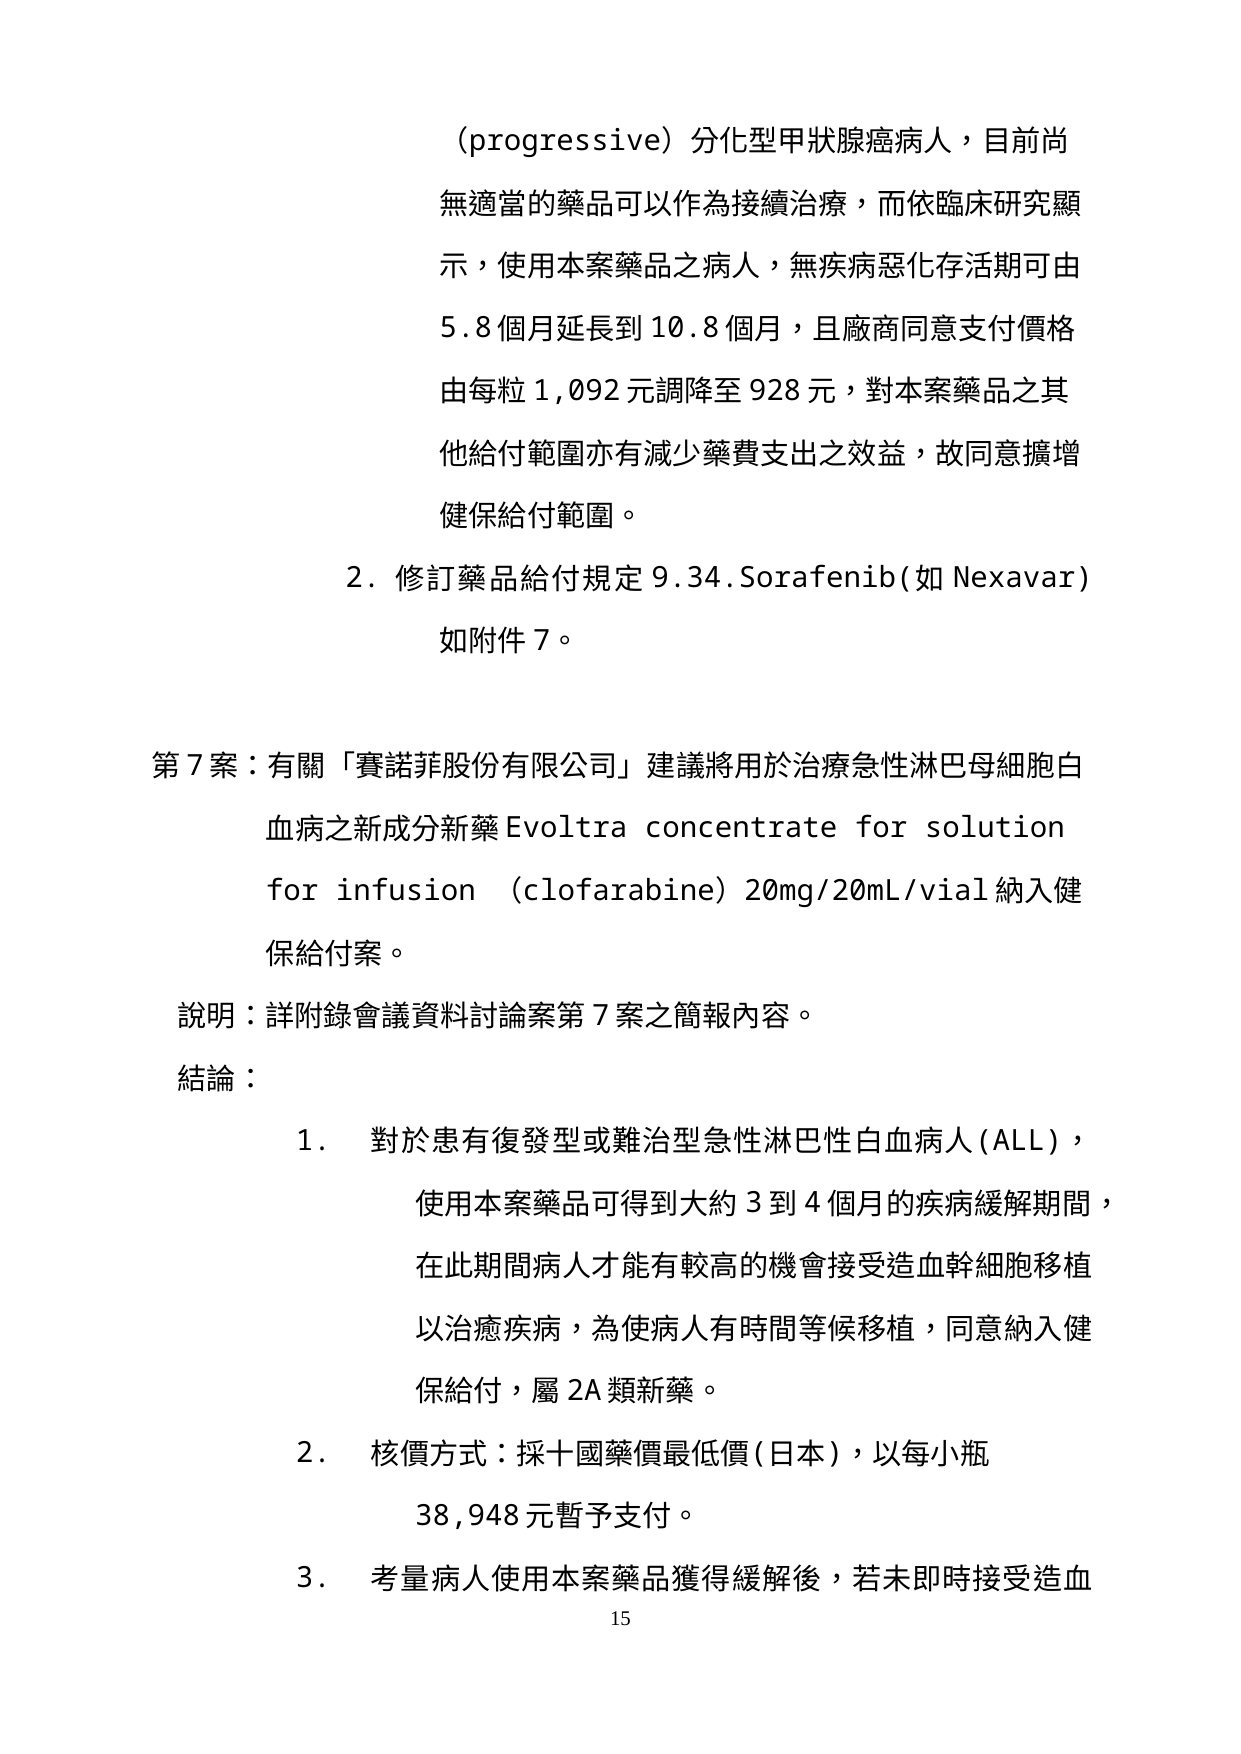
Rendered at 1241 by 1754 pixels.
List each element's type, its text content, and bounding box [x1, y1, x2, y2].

list 核價方式：採十國藥價最低價(日本)，以每小瓶38,948元暫予支付。 [296, 1410, 1092, 1535]
list 對於患有復發型或難治型急性淋巴性白血病人(ALL)，使用本案藥品可得到大約3到4個月的疾病緩解期間，在此期間病人才能有較高的機會接受造血幹細胞移植以治癒疾病，為使病人有時間等候移植，同意納入健保給付，屬2A類新藥。 [296, 1097, 1092, 1410]
list 修訂藥品給付規定9.34.Sorafenib(如Nexavar)如附件7。 [345, 535, 1092, 660]
list 考量病人使用本案藥品獲得緩解後，若未即時接受造血 [296, 1535, 1092, 1597]
list （progressive）分化型甲狀腺癌病人，目前尚無適當的藥品可以作為接續治療，而依臨床研究顯示，使用本案藥品之病人，無疾病惡化存活期可由5.8個月延長到10.8個月，且廠商同意支付價格由每粒1,092元調降至928元，對本案藥品之其他給付範圍亦有減少藥費支出之效益，故同意擴增健保給付範圍。 [345, 97, 1092, 535]
text 第7案：有關「賽諾菲股份有限公司」建議將用於治療急性淋巴母細胞白血病之新成分新藥Evoltra concentrate for solution for infusion （clofarabine）20mg/20mL/vial納入健保給付案。 [151, 722, 1092, 972]
text 結論： [177, 1035, 1092, 1097]
text 說明：詳附錄會議資料討論案第7案之簡報內容。 [177, 972, 1092, 1035]
